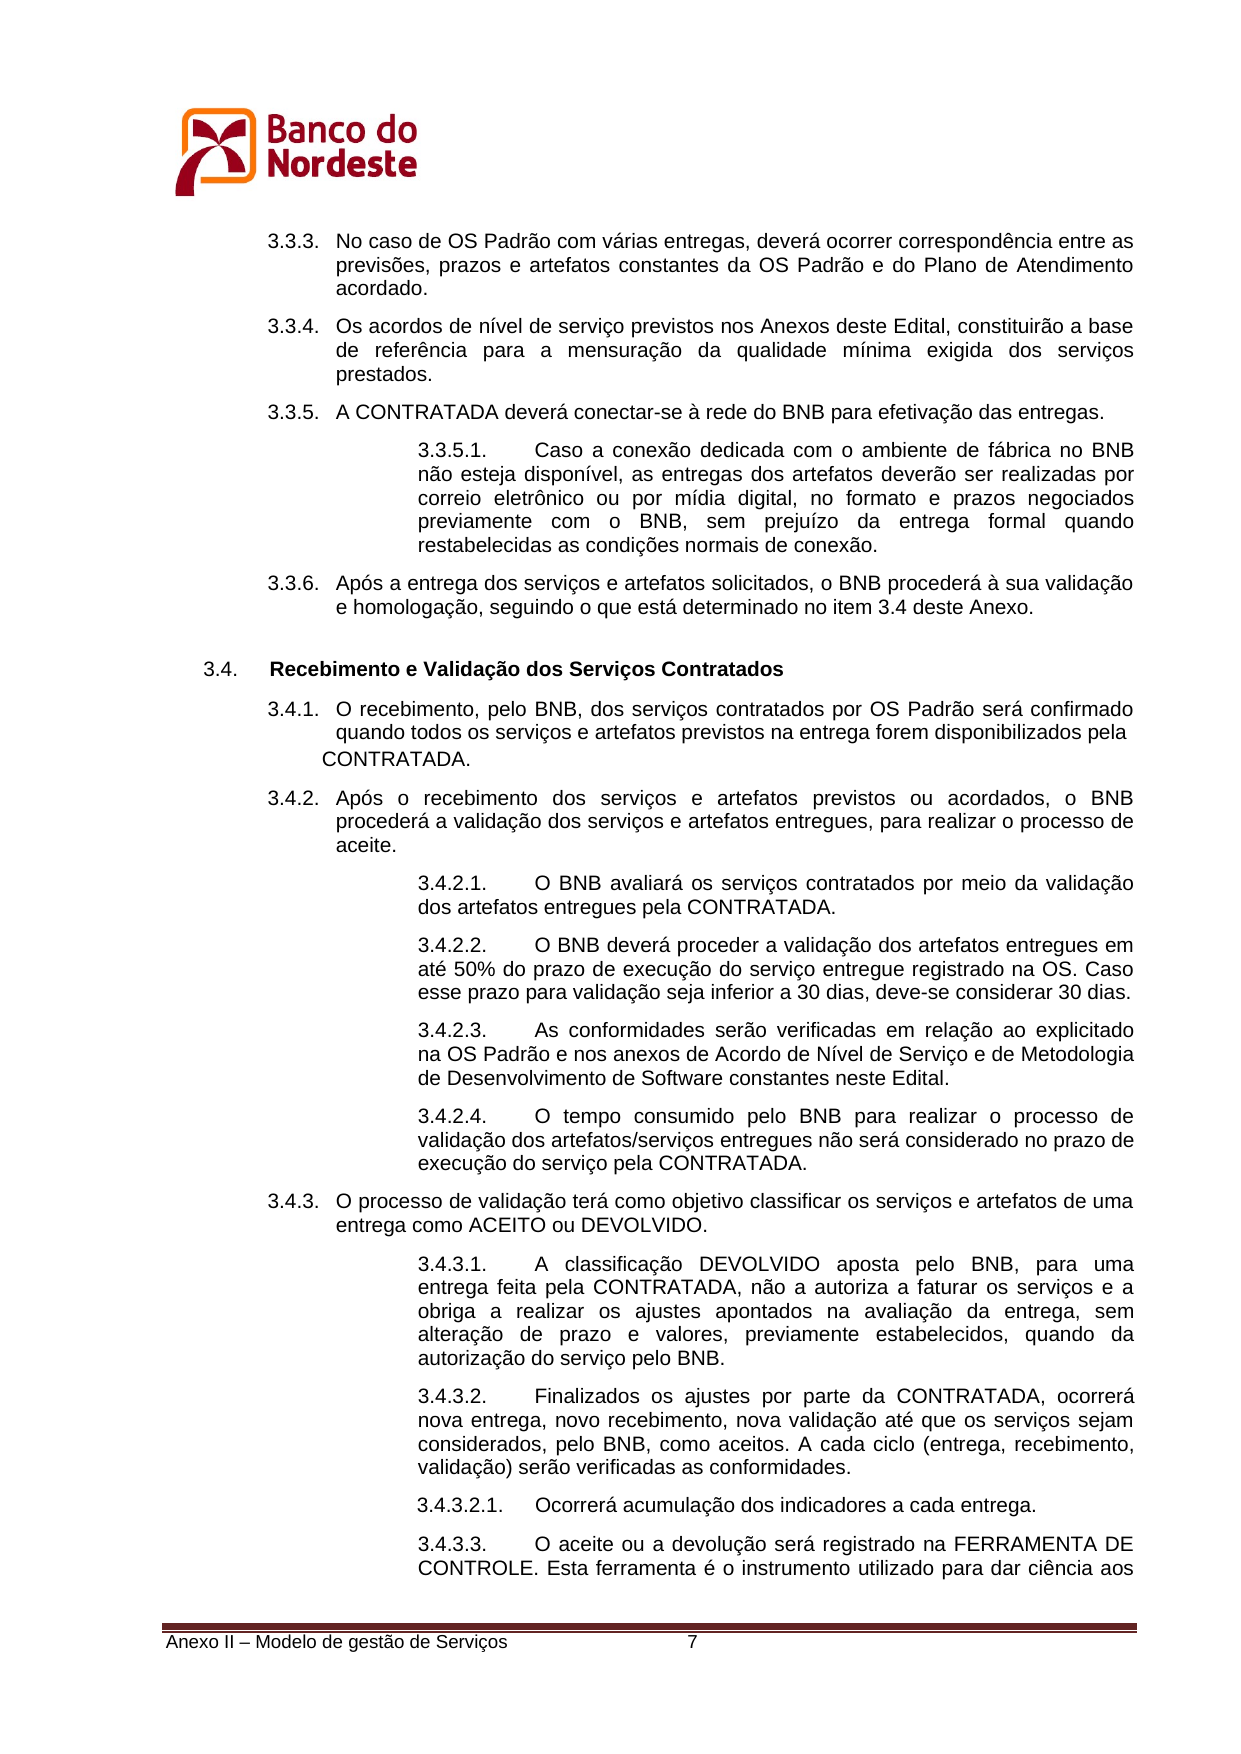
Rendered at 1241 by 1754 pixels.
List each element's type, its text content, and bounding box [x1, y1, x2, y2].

text CONTRATADA. [322, 748, 1135, 771]
list O aceite ou a devolução será registrado na FERRAMENTA DE CONTROLE. Esta ferramenta é o instrumento utilizado para dar ciência aos [418, 1532, 1135, 1579]
list As conformidades serão verificadas em relação ao explicitado na OS Padrão e nos anexos de Acordo de Nível de Serviço e de Metodologia de Desenvolvimento de Software constantes neste Edital. [418, 1019, 1135, 1090]
list O processo de validação terá como objetivo classificar os serviços e artefatos de uma entrega como ACEITO ou DEVOLVIDO. [267, 1190, 1135, 1237]
list Os acordos de nível de serviço previstos nos Anexos deste Edital, constituirão a base de referência para a mensuração da qualidade mínima exigida dos serviços prestados. [267, 315, 1135, 386]
list Ocorrerá acumulação dos indicadores a cada entrega. [417, 1494, 1135, 1517]
list O BNB deverá proceder a validação dos artefatos entregues em até 50% do prazo de execução do serviço entregue registrado na OS. Caso esse prazo para validação seja inferior a 30 dias, deve-se considerar 30 dias. [418, 934, 1135, 1004]
list A CONTRATADA deverá conectar-se à rede do BNB para efetivação das entregas. [267, 401, 1135, 424]
list O recebimento, pelo BNB, dos serviços contratados por OS Padrão será confirmado quando todos os serviços e artefatos previstos na entrega forem disponibilizados pela [267, 697, 1135, 744]
list Caso a conexão dedicada com o ambiente de fábrica no BNB não esteja disponível, as entregas dos artefatos deverão ser realizadas por correio eletrônico ou por mídia digital, no formato e prazos negociados previamente com o BNB, sem prejuízo da entrega formal quando restabelecidas as condições normais de conexão. [418, 439, 1135, 557]
list O tempo consumido pelo BNB para realizar o processo de validação dos artefatos/serviços entregues não será considerado no prazo de execução do serviço pela CONTRATADA. [418, 1105, 1135, 1175]
list Após a entrega dos serviços e artefatos solicitados, o BNB procederá à sua validação e homologação, seguindo o que está determinado no item 3.4 deste Anexo. [267, 572, 1135, 618]
list Recebimento e Validação dos Serviços Contratados [203, 657, 1135, 681]
list No caso de OS Padrão com várias entregas, deverá ocorrer correspondência entre as previsões, prazos e artefatos constantes da OS Padrão e do Plano de Atendimento acordado. [267, 229, 1135, 300]
picture [165, 97, 424, 204]
list O BNB avaliará os serviços contratados por meio da validação dos artefatos entregues pela CONTRATADA. [418, 872, 1135, 919]
list Finalizados os ajustes por parte da CONTRATADA, ocorrerá nova entrega, novo recebimento, nova validação até que os serviços sejam considerados, pelo BNB, como aceitos. A cada ciclo (entrega, recebimento, validação) serão verificadas as conformidades. [418, 1385, 1135, 1479]
list A classificação DEVOLVIDO aposta pelo BNB, para uma entrega feita pela CONTRATADA, não a autoriza a faturar os serviços e a obriga a realizar os ajustes apontados na avaliação da entrega, sem alteração de prazo e valores, previamente estabelecidos, quando da autorização do serviço pelo BNB. [418, 1252, 1135, 1370]
list Após o recebimento dos serviços e artefatos previstos ou acordados, o BNB procederá a validação dos serviços e artefatos entregues, para realizar o processo de aceite. [267, 786, 1135, 857]
